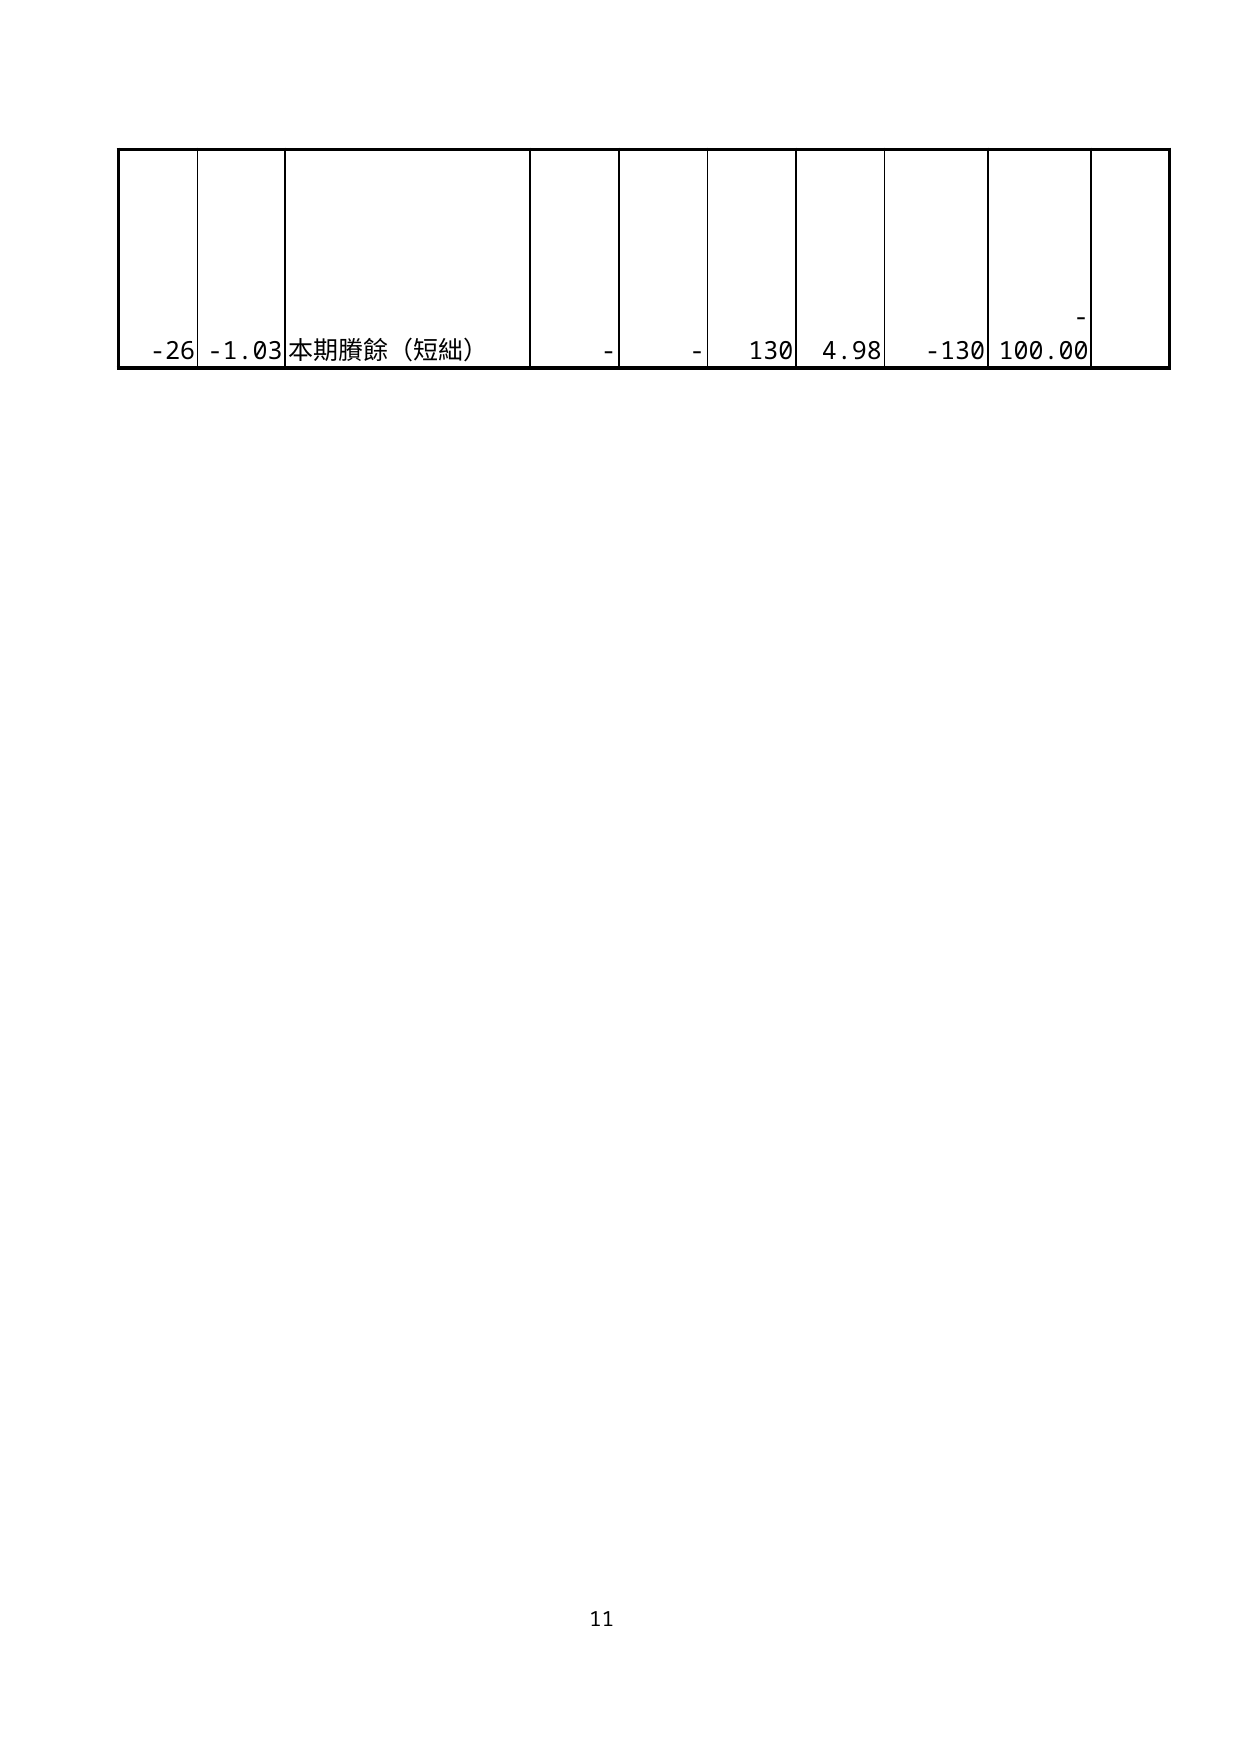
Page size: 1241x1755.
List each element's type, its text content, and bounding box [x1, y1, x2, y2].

table_cell -26 [120, 151, 197, 366]
table_cell 4.98 [797, 151, 884, 366]
table_cell 130 [708, 151, 795, 366]
table_cell 本期賸餘（短絀） [286, 151, 529, 366]
table_cell -1.03 [198, 151, 284, 366]
table_cell -100.00 [989, 151, 1090, 366]
table_cell [1092, 151, 1168, 366]
table_cell - [531, 151, 618, 366]
table_cell - [620, 151, 707, 366]
table_cell -130 [885, 151, 987, 366]
